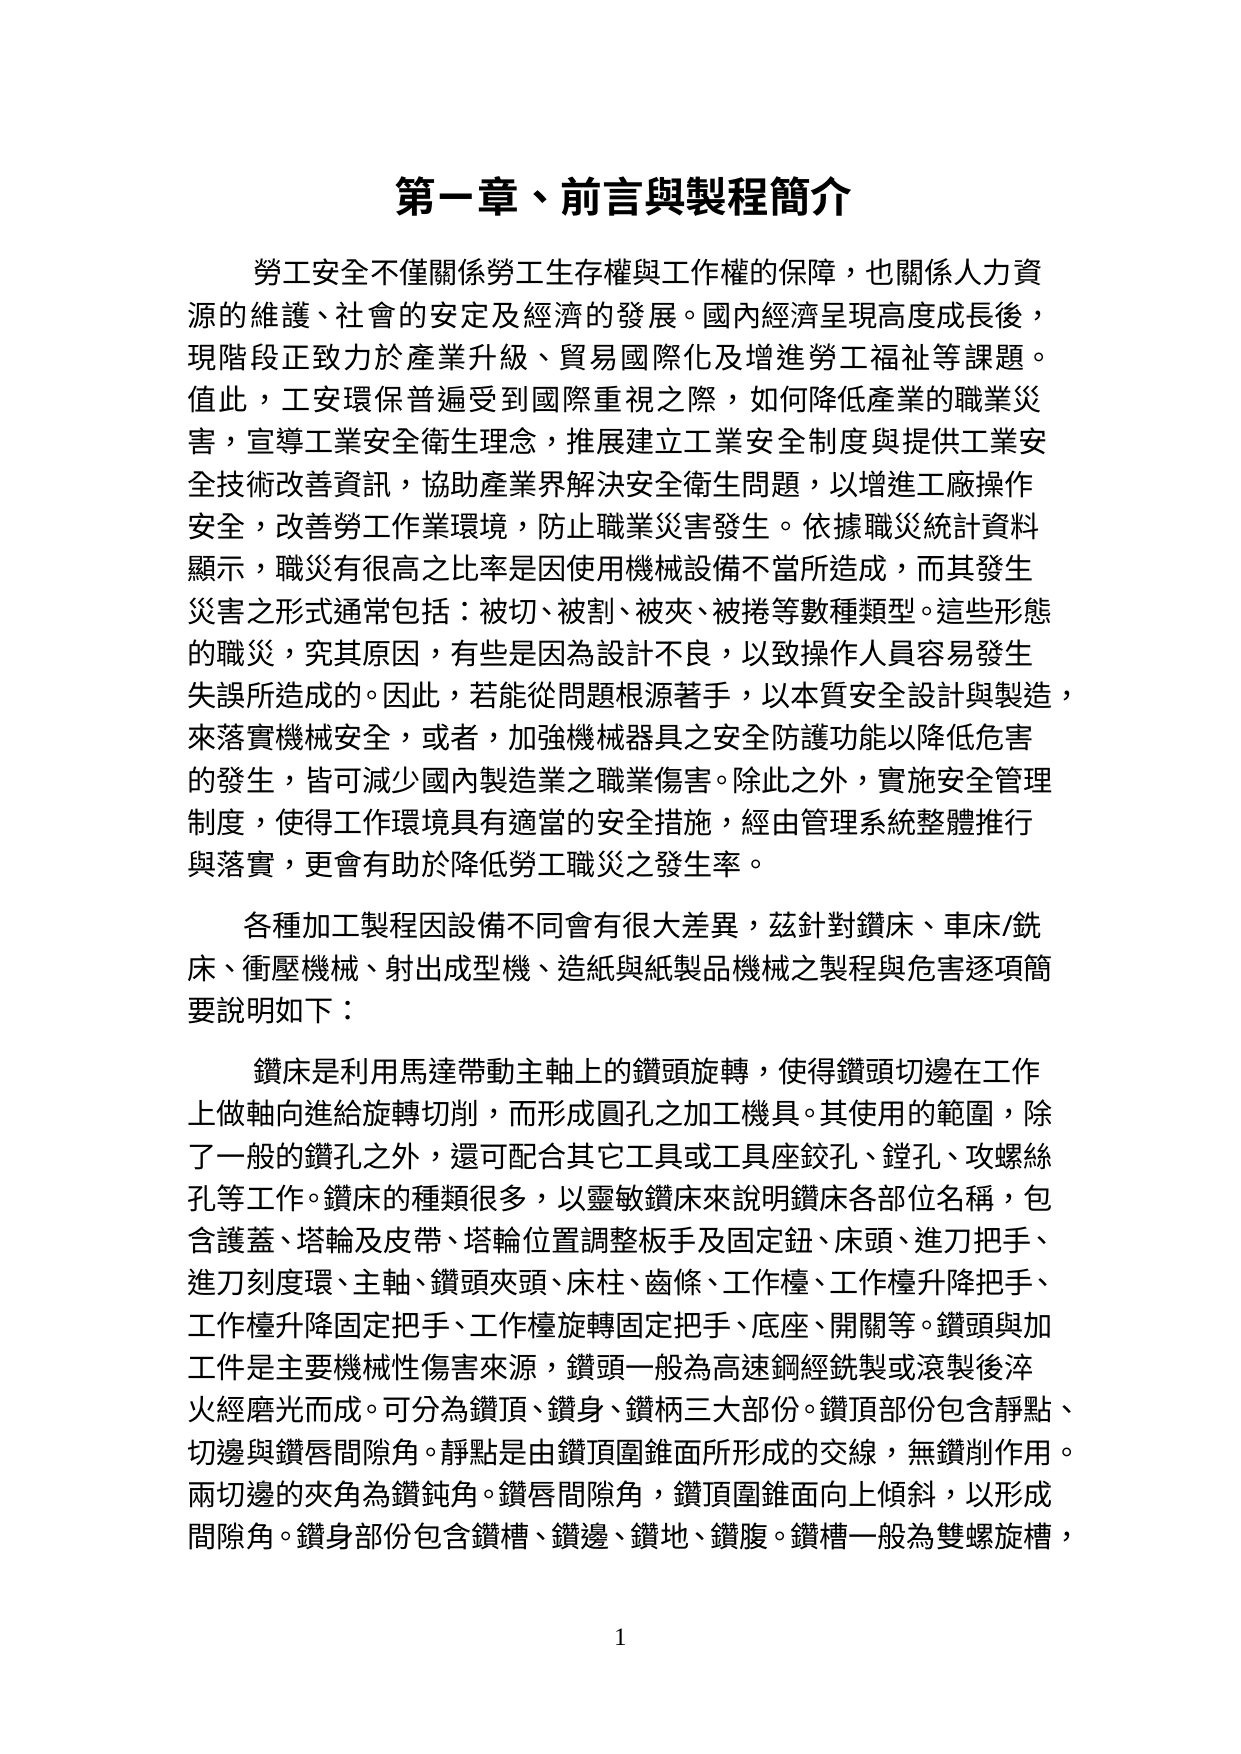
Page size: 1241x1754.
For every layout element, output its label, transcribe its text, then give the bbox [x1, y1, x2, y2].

text 勞工安全不僅關係勞工生存權與工作權的保障，也關係人力資源的維護、社會的安定及經濟的發展。國內經濟呈現高度成長後，現階段正致力於產業升級、貿易國際化及增進勞工福祉等課題。值此，工安環保普遍受到國際重視之際，如何降低產業的職業災害，宣導工業安全衛生理念，推展建立工業安全制度與提供工業安全技術改善資訊，協助產業界解決安全衛生問題，以增進工廠操作安全，改善勞工作業環境，防止職業災害發生。依據職災統計資料顯示，職災有很高之比率是因使用機械設備不當所造成，而其發生災害之形式通常包括：被切、被割、被夾、被捲等數種類型。這些形態的職災，究其原因，有些是因為設計不良，以致操作人員容易發生失誤所造成的。因此，若能從問題根源著手，以本質安全設計與製造，來落實機械安全，或者，加強機械器具之安全防護功能以降低危害的發生，皆可減少國內製造業之職業傷害。除此之外，實施安全管理制度，使得工作環境具有適當的安全措施，經由管理系統整體推行與落實，更會有助於降低勞工職災之發生率。 [187, 250, 1053, 884]
text 各種加工製程因設備不同會有很大差異，茲針對鑽床、車床/銑床、衝壓機械、射出成型機、造紙與紙製品機械之製程與危害逐項簡要說明如下： [187, 903, 1053, 1030]
subtitle 第ㄧ章、前言與製程簡介 [193, 164, 1053, 225]
text 鑽床是利用馬達帶動主軸上的鑽頭旋轉，使得鑽頭切邊在工作上做軸向進給旋轉切削，而形成圓孔之加工機具。其使用的範圍，除了一般的鑽孔之外，還可配合其它工具或工具座鉸孔、鏜孔、攻螺絲孔等工作。鑽床的種類很多，以靈敏鑽床來說明鑽床各部位名稱，包含護蓋、塔輪及皮帶、塔輪位置調整板手及固定鈕、床頭、進刀把手、進刀刻度環、主軸、鑽頭夾頭、床柱、齒條、工作檯、工作檯升降把手、工作檯升降固定把手、工作檯旋轉固定把手、底座、開關等。鑽頭與加工件是主要機械性傷害來源，鑽頭一般為高速鋼經銑製或滾製後淬火經磨光而成。可分為鑽頂、鑽身、鑽柄三大部份。鑽頂部份包含靜點、切邊與鑽唇間隙角。靜點是由鑽頂圍錐面所形成的交線，無鑽削作用。兩切邊的夾角為鑽鈍角。鑽唇間隙角，鑽頂圍錐面向上傾斜，以形成間隙角。鑽身部份包含鑽槽、鑽邊、鑽地、鑽腹。鑽槽一般為雙螺旋槽，鑽邊是指沿鑽槽邊凸出之短邊，鑽地是比鑽邊低部份，鑽腹是兩槽之間的金屬支柱愈接近鑽柄厚度愈大。鑽柄部份，通常鑽頭直徑13mm以下者為直柄，13mm以上者為錐柄。鑽頭的種類包含麻花鑽頭、油孔鑽孔、階梯鑽頭、槍管鑽頭等。麻花鑽頭又稱扭轉鑽頭，為最常用之鑽頭，一般為兩條螺旋槽。三槽四槽的，用在擴孔之用。油孔鑽孔之鑽身附有細管到達鑽頂，以利深恐切削。階梯鑽頭為兩種直徑鑽頭合成，小徑部份可當導孔用。槍管鑽頭是用於深孔鑽削。 [187, 1049, 1053, 1556]
